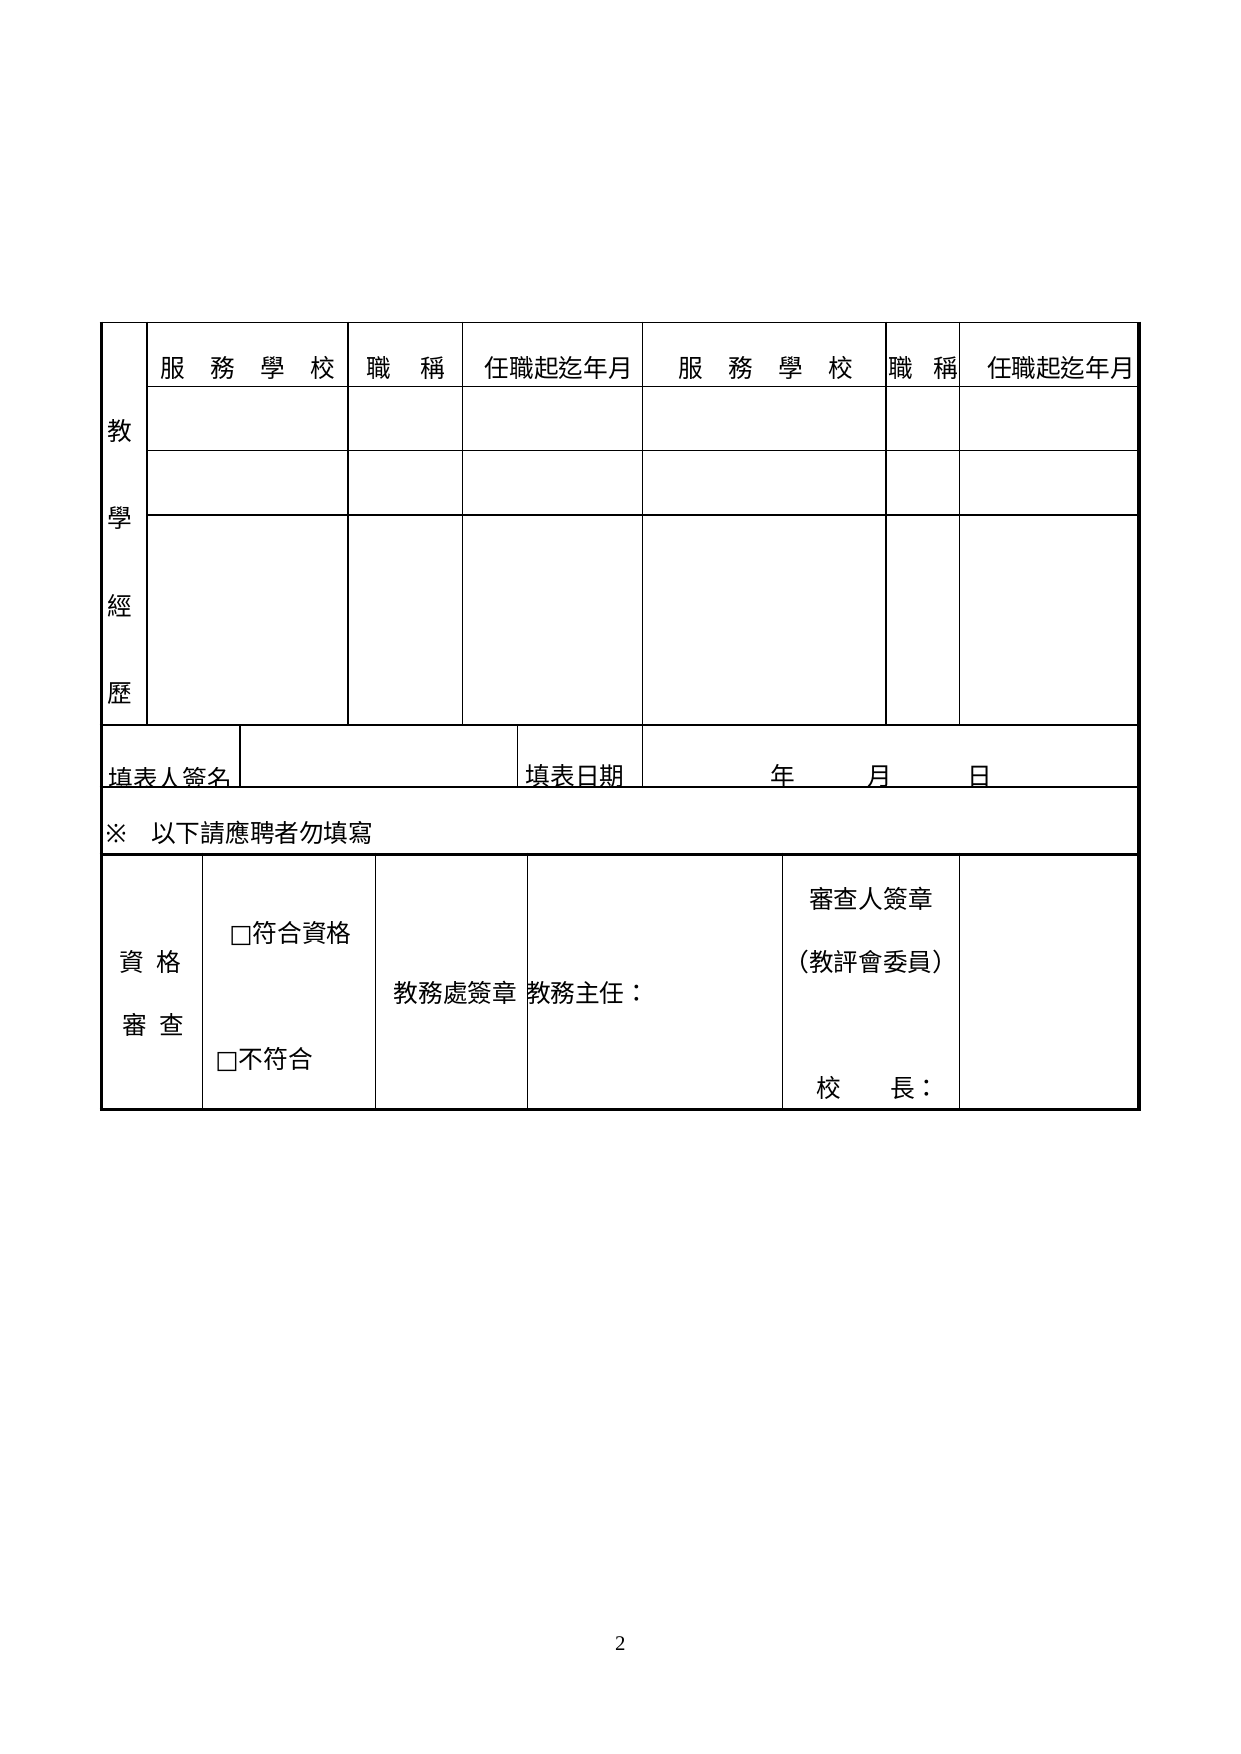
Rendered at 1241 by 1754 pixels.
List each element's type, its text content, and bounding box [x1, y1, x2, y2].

table_cell [643, 516, 885, 724]
table_cell 年 月 日 [643, 726, 1137, 786]
table_cell 填表人簽名 [103, 726, 239, 786]
table_cell 審查人簽章 （教評會委員） 校 長： [783, 856, 959, 1107]
table_cell [349, 451, 462, 514]
table_cell 任職起迄年月 [960, 323, 1137, 386]
table_cell [349, 516, 462, 724]
table_cell [241, 726, 517, 786]
table_cell 任職起迄年月 [463, 323, 642, 386]
table_cell [960, 387, 1137, 450]
table_cell [148, 451, 347, 514]
table_cell 教務處簽章 [376, 856, 527, 1107]
table_cell [148, 387, 347, 450]
table_cell 資 格 審 查 [103, 856, 202, 1107]
table_cell [463, 387, 642, 450]
table_cell [960, 516, 1137, 724]
table_cell [887, 516, 959, 724]
table_cell [960, 856, 1137, 1107]
table_cell [960, 451, 1137, 514]
table_cell [887, 387, 959, 450]
table_cell [349, 387, 462, 450]
table_cell □符合資格 □不符合 [203, 856, 375, 1107]
table_cell 職 稱 [887, 323, 959, 386]
table_cell [643, 387, 885, 450]
table_cell 以下請應聘者勿填寫 [103, 788, 1137, 853]
table_cell [887, 451, 959, 514]
table_cell [463, 451, 642, 514]
table_cell 服 務 學 校 [643, 323, 885, 386]
table_cell 填表日期 [518, 726, 642, 786]
table_cell 服 務 學 校 [148, 323, 347, 386]
table_cell 職 稱 [349, 323, 462, 386]
table_cell [463, 516, 642, 724]
table_cell [643, 451, 885, 514]
table_cell 教務主任： [528, 856, 782, 1107]
table_cell [148, 516, 347, 724]
table_cell 教學 經 歷 [103, 323, 146, 724]
